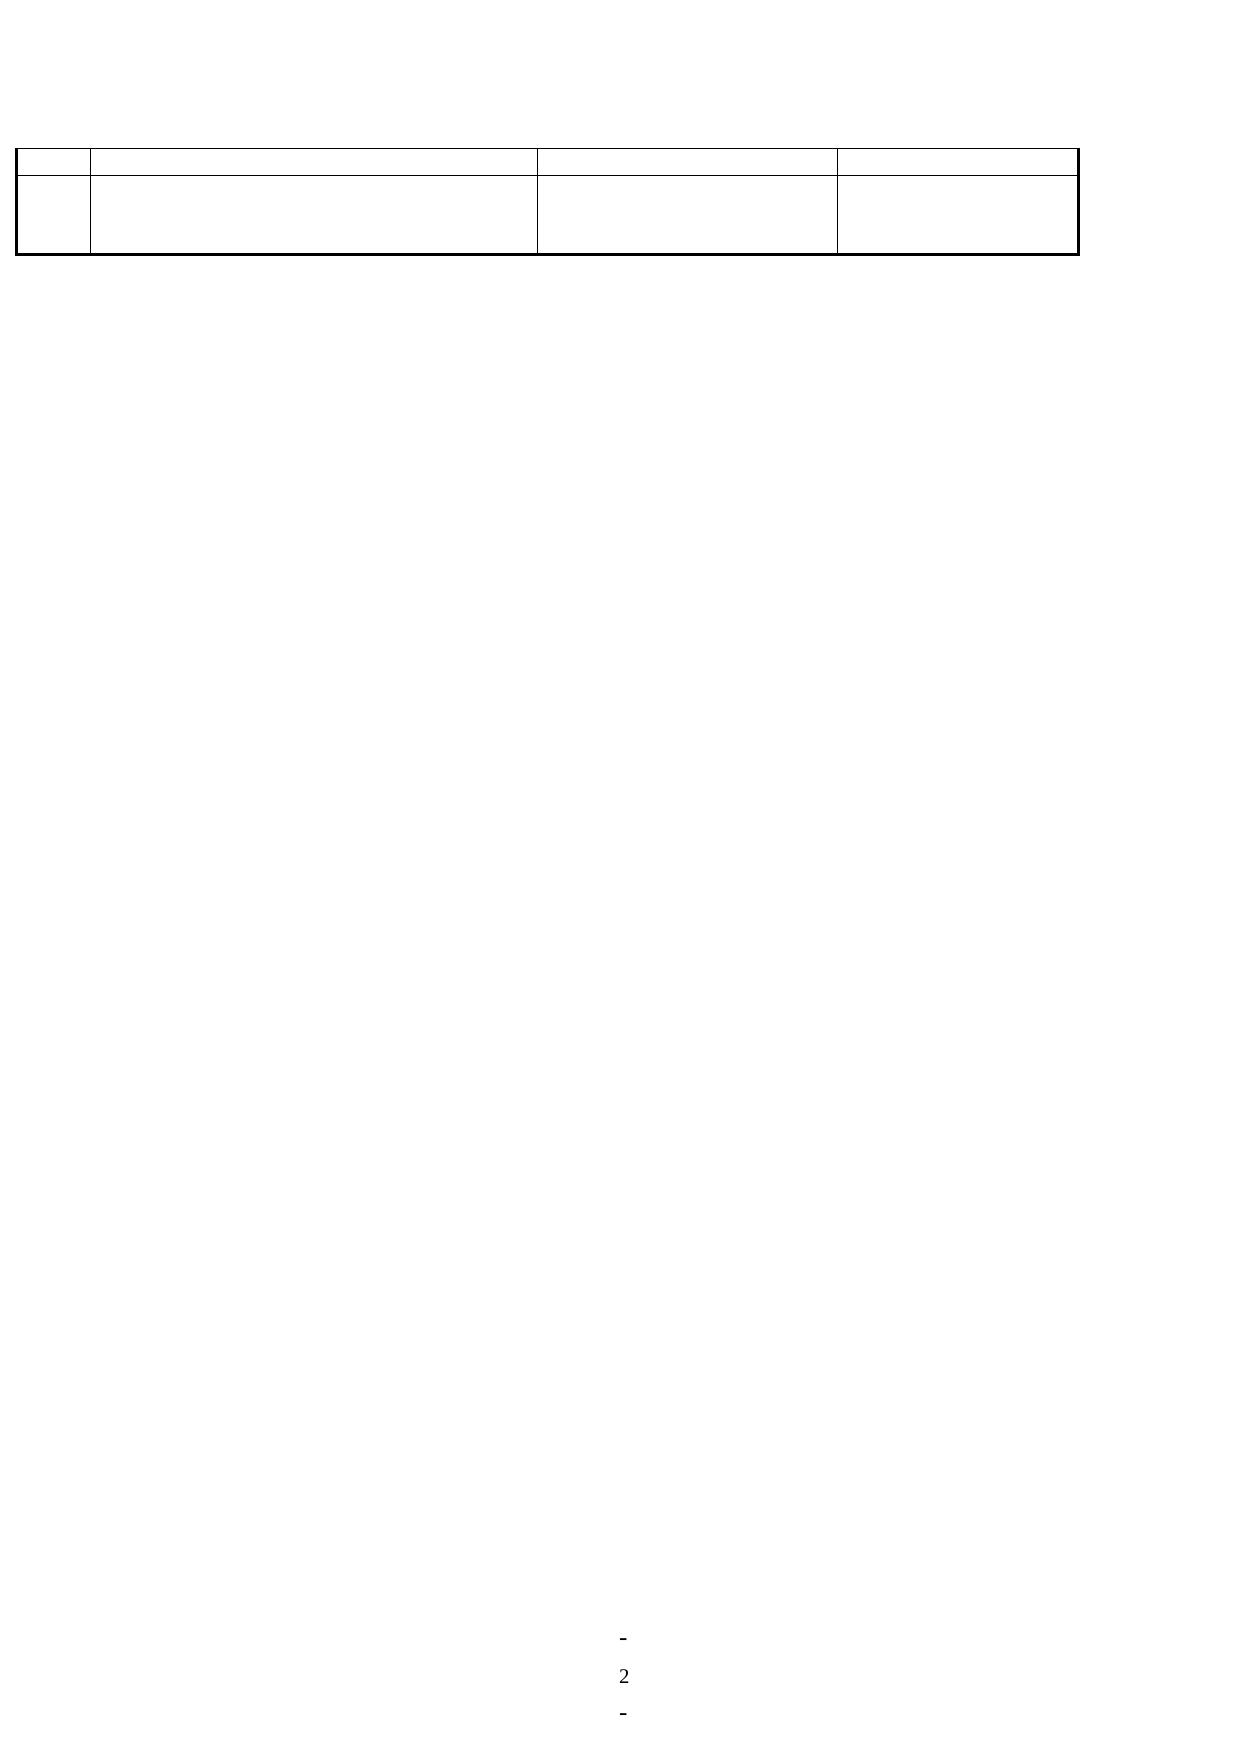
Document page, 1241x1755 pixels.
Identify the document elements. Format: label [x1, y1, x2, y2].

table_cell [1188, 148, 1194, 175]
table_cell [1080, 148, 1106, 175]
table_cell [1080, 175, 1106, 253]
table_cell [91, 176, 537, 253]
table_cell [1195, 175, 1224, 253]
table_cell [1106, 148, 1187, 175]
table_cell [91, 149, 537, 175]
table_cell [1188, 175, 1194, 253]
table_cell [18, 149, 90, 175]
table_cell [538, 149, 837, 175]
table_cell [838, 176, 1077, 253]
table_cell [838, 149, 1077, 175]
table_cell [1106, 175, 1187, 253]
table_cell [18, 176, 90, 253]
table_cell [1195, 148, 1224, 175]
table_cell [538, 176, 837, 253]
